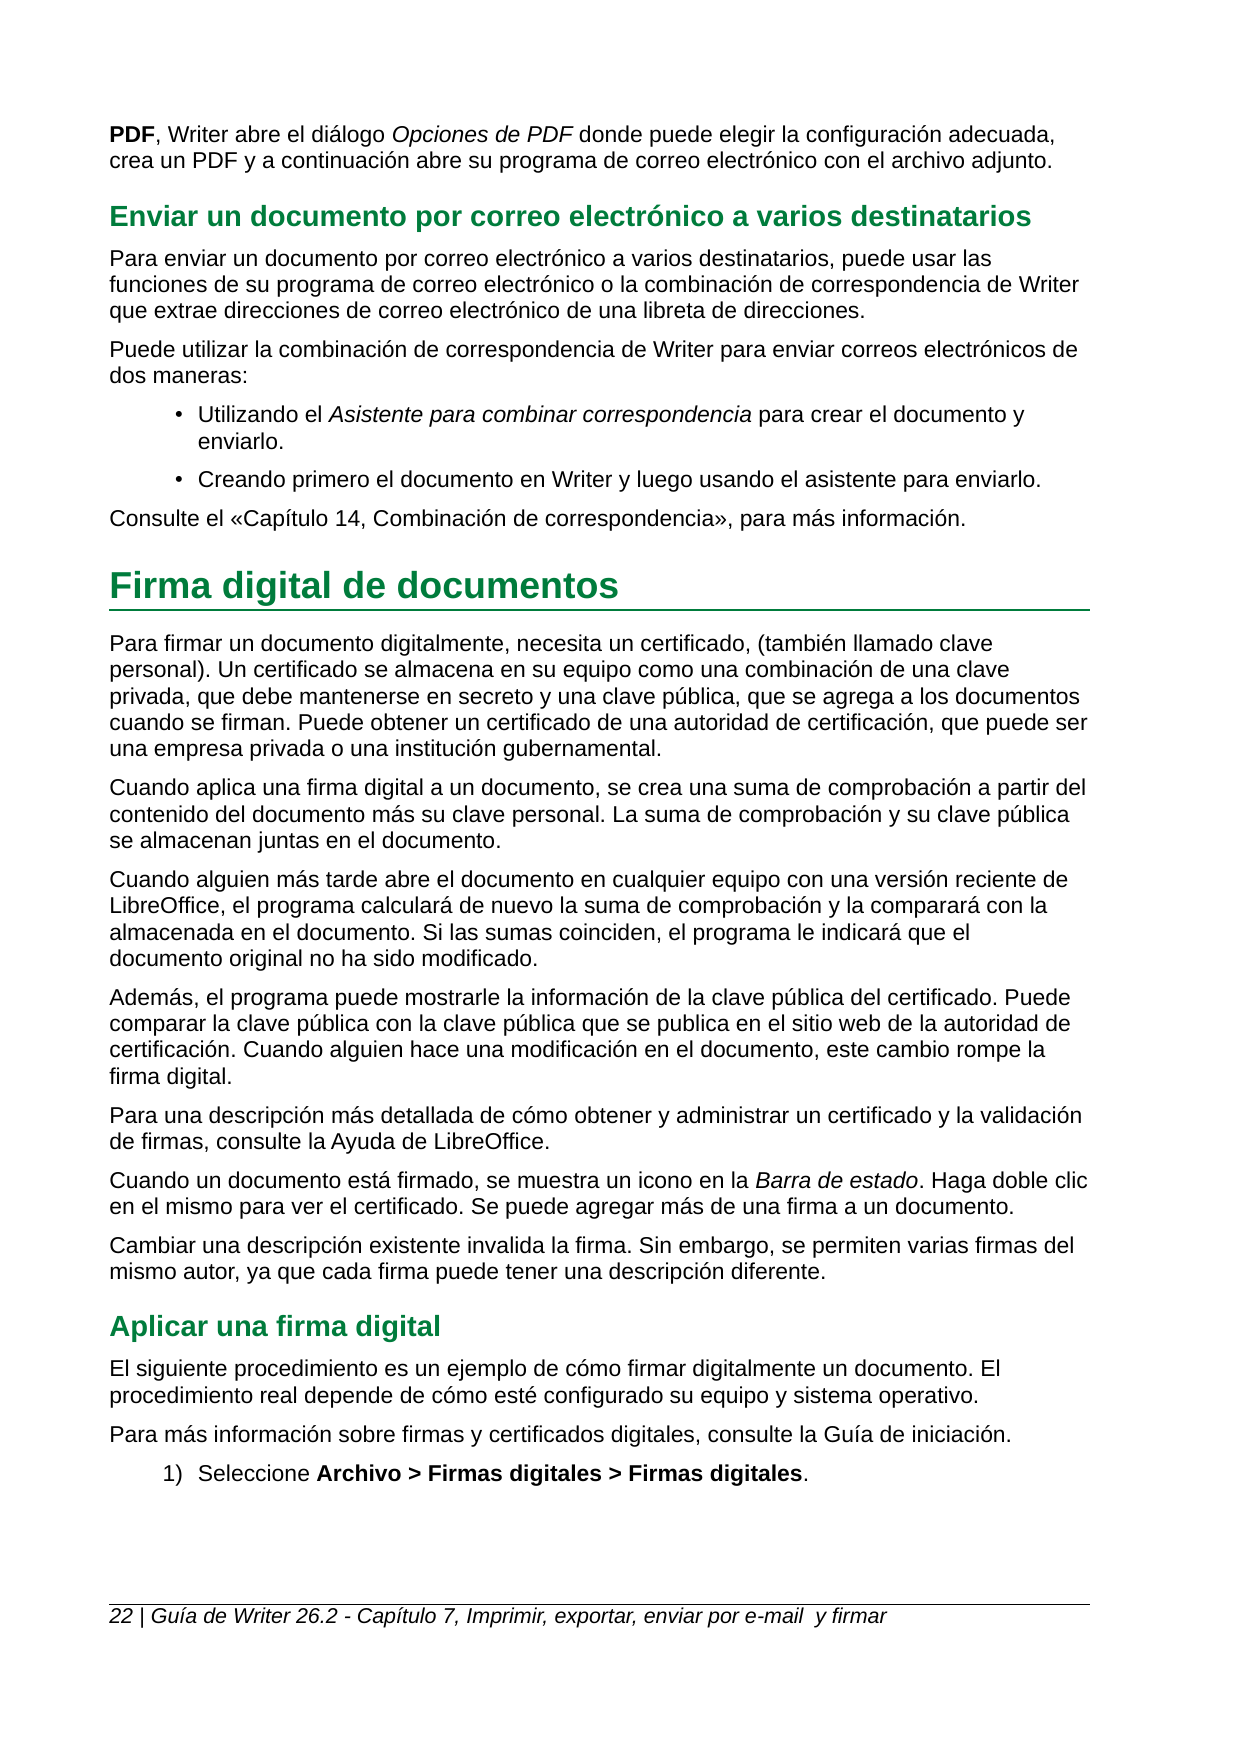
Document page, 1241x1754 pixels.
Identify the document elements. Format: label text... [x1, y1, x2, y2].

text Para enviar un documento por correo electrónico a varios destinatarios, puede usar las funciones de su programa de correo electrónico o la combinación de correspondencia de Writer que extrae direcciones de correo electrónico de una libreta de direcciones. [109, 244, 1090, 323]
subtitle Firma digital de documentos [109, 563, 1090, 609]
text Para firmar un documento digitalmente, necesita un certificado, (también llamado clave personal). Un certificado se almacena en su equipo como una combinación de una clave privada, que debe mantenerse en secreto y una clave pública, que se agrega a los documentos cuando se firman. Puede obtener un certificado de una autoridad de certificación, que puede ser una empresa privada o una institución gubernamental. [109, 630, 1090, 762]
list El siguiente procedimiento es un ejemplo de cómo firmar digitalmente un documento. El procedimiento real depende de cómo esté configurado su equipo y sistema operativo. [109, 1355, 1090, 1408]
text Para una descripción más detallada de cómo obtener y administrar un certificado y la validación de firmas, consulte la Ayuda de LibreOffice. [109, 1102, 1090, 1154]
text Consulte el «Capítulo 14, Combinación de correspondencia», para más información. [109, 505, 1090, 532]
text Cambiar una descripción existente invalida la firma. Sin embargo, se permiten varias firmas del mismo autor, ya que cada firma puede tener una descripción diferente. [109, 1232, 1090, 1285]
text PDF, Writer abre el diálogo Opciones de PDF donde puede elegir la configuración adecuada, crea un PDF y a continuación abre su programa de correo electrónico con el archivo adjunto. [109, 121, 1090, 174]
list Seleccione Archivo > Firmas digitales > Firmas digitales. [183, 1459, 1090, 1486]
text Además, el programa puede mostrarle la información de la clave pública del certificado. Puede comparar la clave pública con la clave pública que se publica en el sitio web de la autoridad de certificación. Cuando alguien hace una modificación en el documento, este cambio rompe la firma digital. [109, 984, 1090, 1089]
subtitle Enviar un documento por correo electrónico a varios destinatarios [109, 198, 1090, 232]
list Puede utilizar la combinación de correspondencia de Writer para enviar correos electrónicos de dos maneras: [109, 336, 1090, 389]
list Creando primero el documento en Writer y luego usando el asistente para enviarlo. [183, 466, 1090, 493]
text Cuando alguien más tarde abre el documento en cualquier equipo con una versión reciente de LibreOffice, el programa calculará de nuevo la suma de comprobación y la comparará con la almacenada en el documento. Si las sumas coinciden, el programa le indicará que el documento original no ha sido modificado. [109, 866, 1090, 971]
list Utilizando el Asistente para combinar correspondencia para crear el documento y enviarlo. [183, 401, 1090, 454]
text Cuando un documento está firmado, se muestra un icono en la Barra de estado. Haga doble clic en el mismo para ver el certificado. Se puede agregar más de una firma a un documento. [109, 1167, 1090, 1219]
subtitle Aplicar una firma digital [109, 1309, 1090, 1343]
text Cuando aplica una firma digital a un documento, se crea una suma de comprobación a partir del contenido del documento más su clave personal. La suma de comprobación y su clave pública se almacenan juntas en el documento. [109, 774, 1090, 853]
list Para más información sobre firmas y certificados digitales, consulte la Guía de iniciación. [109, 1421, 1090, 1447]
